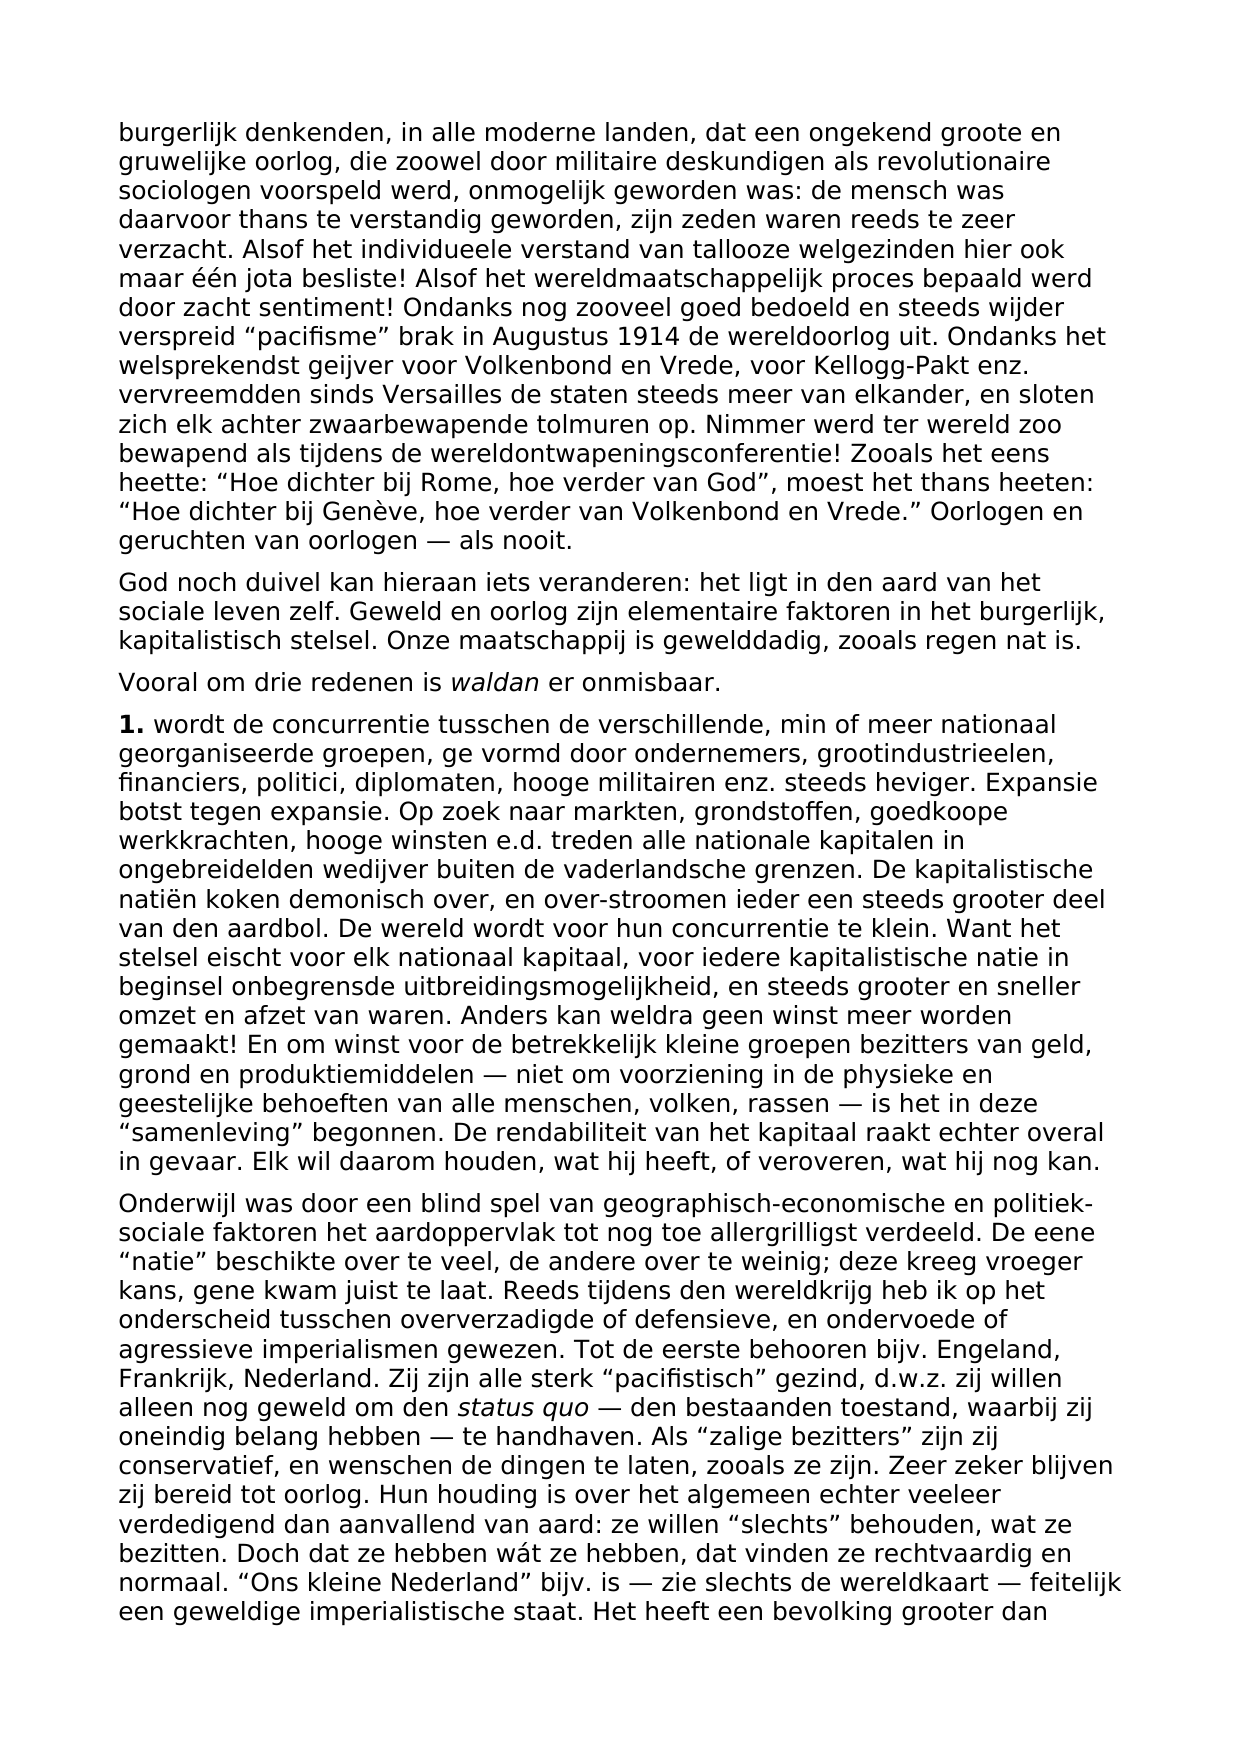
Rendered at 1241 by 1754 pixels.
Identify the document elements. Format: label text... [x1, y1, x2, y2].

text 1. wordt de concurrentie tusschen de verschillende, min of meer nationaal georganiseerde groepen, ge vormd door ondernemers, grootindustrieelen, financiers, politici, diplomaten, hooge militairen enz. steeds heviger. Expansie botst tegen expansie. Op zoek naar markten, grondstoffen, goedkoope werkkrachten, hooge winsten e.d. treden alle nationale kapitalen in ongebreidelden wedijver buiten de vaderlandsche grenzen. De kapitalistische natiën koken demonisch over, en over-stroomen ieder een steeds grooter deel van den aardbol. De wereld wordt voor hun concurrentie te klein. Want het stelsel eischt voor elk nationaal kapitaal, voor iedere kapitalistische natie in beginsel onbegrensde uitbreidingsmogelijkheid, en steeds grooter en sneller omzet en afzet van waren. Anders kan weldra geen winst meer worden gemaakt! En om winst voor de betrekkelijk kleine groepen bezitters van geld, grond en produktiemiddelen — niet om voorziening in de physieke en geestelijke behoeften van alle menschen, volken, rassen — is het in deze “samenleving” begonnen. De rendabiliteit van het kapitaal raakt echter overal in gevaar. Elk wil daarom houden, wat hij heeft, of veroveren, wat hij nog kan. [118, 710, 1122, 1176]
text burgerlijk denkenden, in alle moderne landen, dat een ongekend groote en gruwelijke oorlog, die zoowel door militaire deskundigen als revolutionaire sociologen voorspeld werd, onmogelijk geworden was: de mensch was daarvoor thans te verstandig geworden, zijn zeden waren reeds te zeer verzacht. Alsof het individueele verstand van tallooze welgezinden hier ook maar één jota besliste! Alsof het wereldmaatschappelijk proces bepaald werd door zacht sentiment! Ondanks nog zooveel goed bedoeld en steeds wijder verspreid “pacifisme” brak in Augustus 1914 de wereldoorlog uit. Ondanks het welsprekendst geijver voor Volkenbond en Vrede, voor Kellogg-Pakt enz. vervreemdden sinds Versailles de staten steeds meer van elkander, en sloten zich elk achter zwaarbewapende tolmuren op. Nimmer werd ter wereld zoo bewapend als tijdens de wereldontwapeningsconferentie! Zooals het eens heette: “Hoe dichter bij Rome, hoe verder van God”, moest het thans heeten: “Hoe dichter bij Genève, hoe verder van Volkenbond en Vrede.” Oorlogen en geruchten van oorlogen — als nooit. [118, 118, 1122, 556]
text Vooral om drie redenen is waldan er onmisbaar. [118, 668, 1122, 697]
text Onderwijl was door een blind spel van geographisch-economische en politiek-sociale faktoren het aardoppervlak tot nog toe allergrilligst verdeeld. De eene “natie” beschikte over te veel, de andere over te weinig; deze kreeg vroeger kans, gene kwam juist te laat. Reeds tijdens den wereldkrijg heb ik op het onderscheid tusschen oververzadigde of defensieve, en ondervoede of agressieve imperialismen gewezen. Tot de eerste behooren bijv. Engeland, Frankrijk, Nederland. Zij zijn alle sterk “pacifistisch” gezind, d.w.z. zij willen alleen nog geweld om den status quo — den bestaanden toestand, waarbij zij oneindig belang hebben — te handhaven. Als “zalige bezitters” zijn zij conservatief, en wenschen de dingen te laten, zooals ze zijn. Zeer zeker blijven zij bereid tot oorlog. Hun houding is over het algemeen echter veeleer verdedigend dan aanvallend van aard: ze willen “slechts” behouden, wat ze bezitten. Doch dat ze hebben wát ze hebben, dat vinden ze rechtvaardig en normaal. “Ons kleine Nederland” bijv. is — zie slechts de wereldkaart — feitelijk een geweldige imperialistische staat. Het heeft een bevolking grooter dan [118, 1189, 1122, 1626]
text God noch duivel kan hieraan iets veranderen: het ligt in den aard van het sociale leven zelf. Geweld en oorlog zijn elementaire faktoren in het burgerlijk, kapitalistisch stelsel. Onze maatschappij is gewelddadig, zooals regen nat is. [118, 568, 1122, 656]
